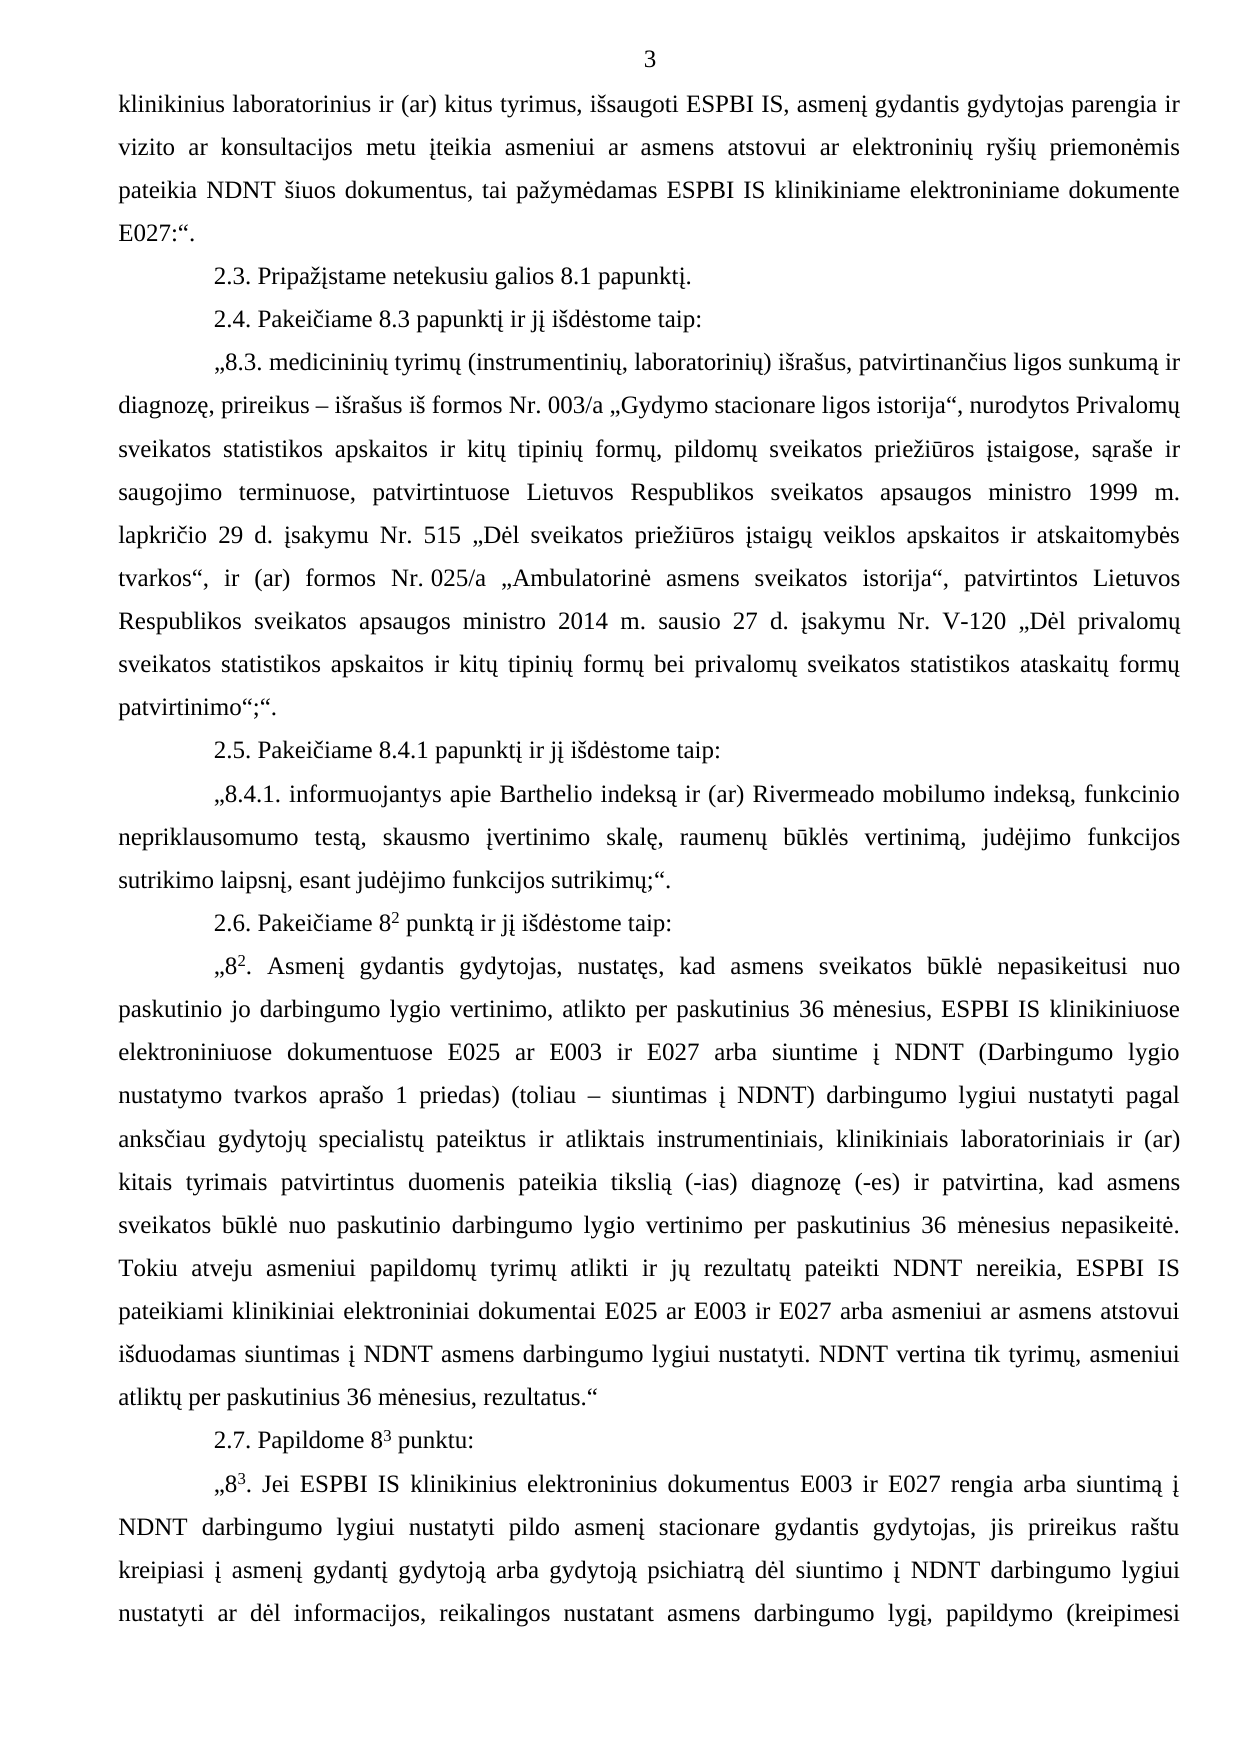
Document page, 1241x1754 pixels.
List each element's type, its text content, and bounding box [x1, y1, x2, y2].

text 2.3. Pripažįstame netekusiu galios 8.1 papunktį. [118, 261, 1181, 290]
text 2.4. Pakeičiame 8.3 papunktį ir jį išdėstome taip: [118, 304, 1181, 333]
text „82. Asmenį gydantis gydytojas, nustatęs, kad asmens sveikatos būklė nepasikeitusi nuo paskutinio jo darbingumo lygio vertinimo, atlikto per paskutinius 36 mėnesius, ESPBI IS klinikiniuose elektroniniuose dokumentuose E025 ar E003 ir E027 arba siuntime į NDNT (Darbingumo lygio nustatymo tvarkos aprašo 1 priedas) (toliau – siuntimas į NDNT) darbingumo lygiui nustatyti pagal anksčiau gydytojų specialistų pateiktus ir atliktais instrumentiniais, klinikiniais laboratoriniais ir (ar) kitais tyrimais patvirtintus duomenis pateikia tikslią (-ias) diagnozę (-es) ir patvirtina, kad asmens sveikatos būklė nuo paskutinio darbingumo lygio vertinimo per paskutinius 36 mėnesius nepasikeitė. Tokiu atveju asmeniui papildomų tyrimų atlikti ir jų rezultatų pateikti NDNT nereikia, ESPBI IS pateikiami klinikiniai elektroniniai dokumentai E025 ar E003 ir E027 arba asmeniui ar asmens atstovui išduodamas siuntimas į NDNT asmens darbingumo lygiui nustatyti. NDNT vertina tik tyrimų, asmeniui atliktų per paskutinius 36 mėnesius, rezultatus.“ [118, 951, 1181, 1411]
text 2.7. Papildome 83 punktu: [118, 1426, 1181, 1454]
text „83. Jei ESPBI IS klinikinius elektroninius dokumentus E003 ir E027 rengia arba siuntimą į NDNT darbingumo lygiui nustatyti pildo asmenį stacionare gydantis gydytojas, jis prireikus raštu kreipiasi į asmenį gydantį gydytoją arba gydytoją psichiatrą dėl siuntimo į NDNT darbingumo lygiui nustatyti ar dėl informacijos, reikalingos nustatant asmens darbingumo lygį, papildymo (kreipimesi [118, 1469, 1181, 1627]
text 2.6. Pakeičiame 82 punktą ir jį išdėstome taip: [118, 908, 1181, 937]
text „8.4.1. informuojantys apie Barthelio indeksą ir (ar) Rivermeado mobilumo indeksą, funkcinio nepriklausomumo testą, skausmo įvertinimo skalę, raumenų būklės vertinimą, judėjimo funkcijos sutrikimo laipsnį, esant judėjimo funkcijos sutrikimų;“. [118, 779, 1181, 894]
text 2.5. Pakeičiame 8.4.1 papunktį ir jį išdėstome taip: [118, 736, 1181, 764]
text klinikinius laboratorinius ir (ar) kitus tyrimus, išsaugoti ESPBI IS, asmenį gydantis gydytojas parengia ir vizito ar konsultacijos metu įteikia asmeniui ar asmens atstovui ar elektroninių ryšių priemonėmis pateikia NDNT šiuos dokumentus, tai pažymėdamas ESPBI IS klinikiniame elektroniniame dokumente E027:“. [118, 89, 1181, 247]
text „8.3. medicininių tyrimų (instrumentinių, laboratorinių) išrašus, patvirtinančius ligos sunkumą ir diagnozę, prireikus – išrašus iš formos Nr. 003/a „Gydymo stacionare ligos istorija“, nurodytos Privalomų sveikatos statistikos apskaitos ir kitų tipinių formų, pildomų sveikatos priežiūros įstaigose, sąraše ir saugojimo terminuose, patvirtintuose Lietuvos Respublikos sveikatos apsaugos ministro 1999 m. lapkričio 29 d. įsakymu Nr. 515 „Dėl sveikatos priežiūros įstaigų veiklos apskaitos ir atskaitomybės tvarkos“, ir (ar) formos Nr. 025/a „Ambulatorinė asmens sveikatos istorija“, patvirtintos Lietuvos Respublikos sveikatos apsaugos ministro 2014 m. sausio 27 d. įsakymu Nr. V-120 „Dėl privalomų sveikatos statistikos apskaitos ir kitų tipinių formų bei privalomų sveikatos statistikos ataskaitų formų patvirtinimo“;“. [118, 347, 1181, 721]
